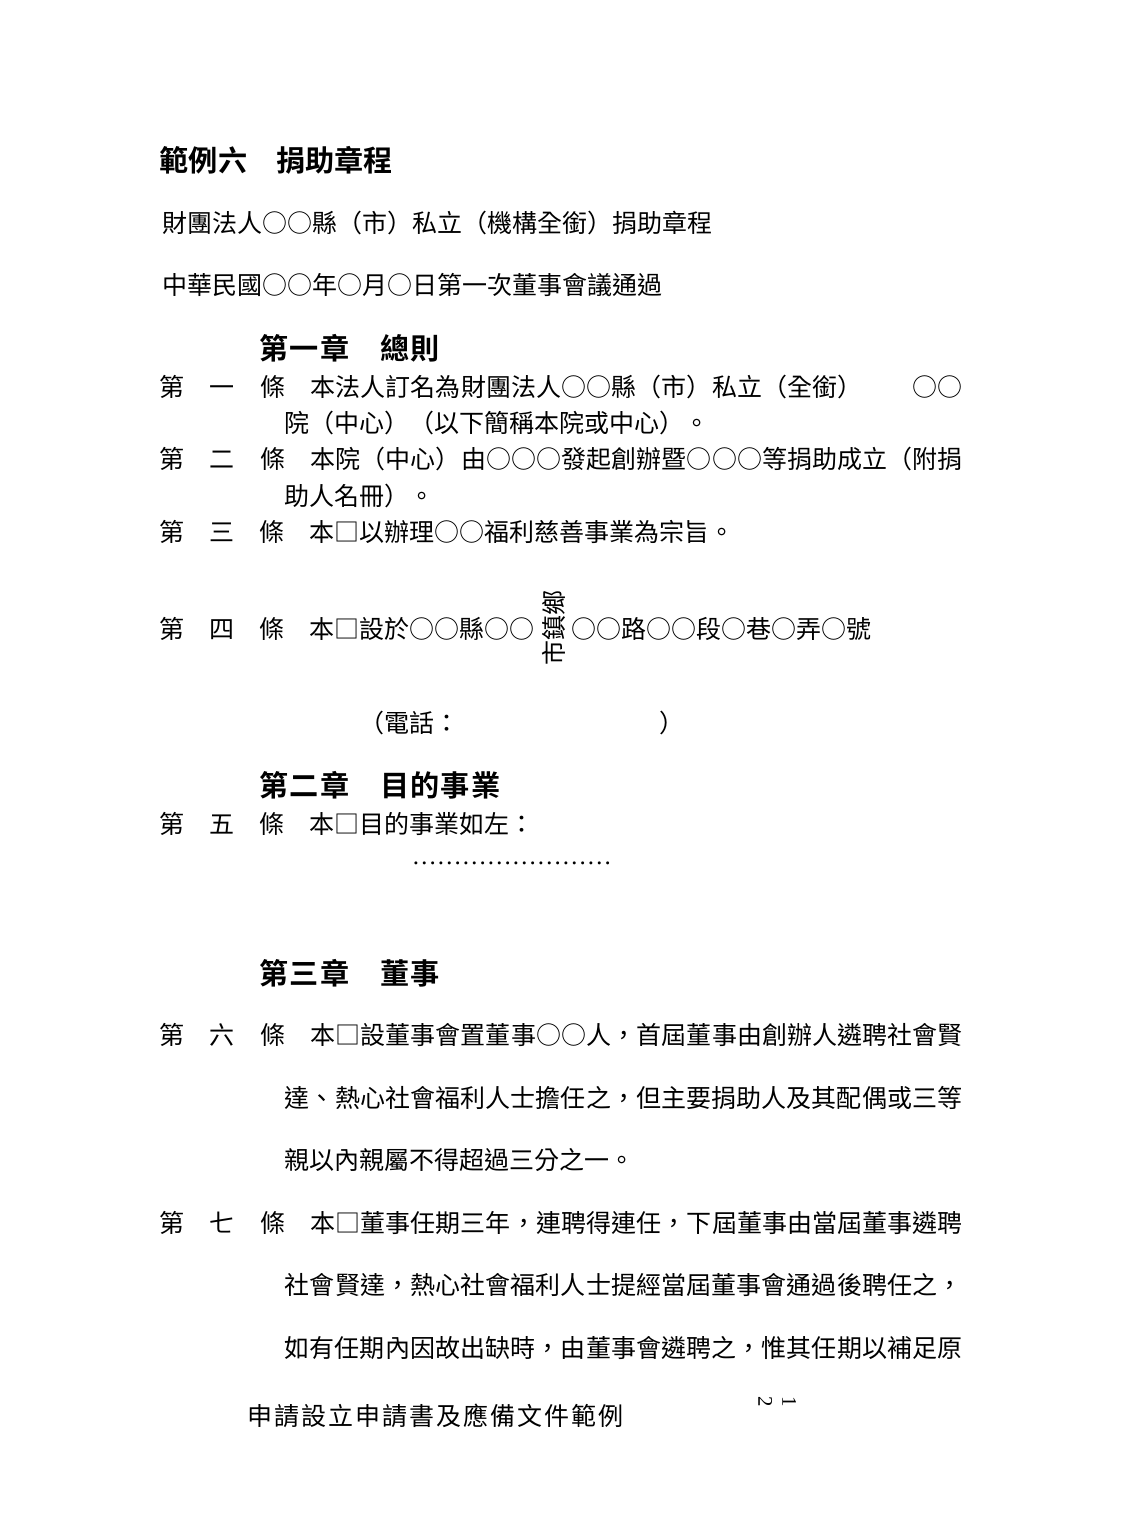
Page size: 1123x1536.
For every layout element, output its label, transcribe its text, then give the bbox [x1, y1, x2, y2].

text 第 一 條 本法人訂名為財團法人○○縣（市）私立（全銜） ○○院（中心）（以下簡稱本院或中心）。 [159, 367, 963, 440]
text 第 六 條 本□設董事會置董事○○人，首屆董事由創辦人遴聘社會賢達、熱心社會福利人士擔任之，但主要捐助人及其配偶或三等親以內親屬不得超過三分之一。 [159, 992, 963, 1180]
text 第 二 條 本院（中心）由○○○發起創辦暨○○○等捐助成立（附捐助人名冊）。 [159, 440, 963, 512]
text …………………… [212, 841, 963, 870]
text 第 四 條 本□設於○○縣○○市鎮鄉○○路○○段○巷○弄○號 [159, 555, 963, 680]
text 第一章 總則 [259, 305, 963, 367]
text 第二章 目的事業 [259, 742, 963, 805]
text 第 七 條 本□董事任期三年，連聘得連任，下屆董事由當屆董事遴聘社會賢達，熱心社會福利人士提經當屆董事會通過後聘任之，如有任期內因故出缺時，由董事會遴聘之，惟其任期以補足原 [159, 1180, 963, 1367]
text 範例六 捐助章程 [159, 117, 963, 180]
text （電話： ） [284, 680, 963, 742]
text 第 五 條 本□目的事業如左： [159, 805, 963, 841]
table_header 財團法人○○縣（市）私立（機構全銜）捐助章程 中華民國○○年○月○日第一次董事會議通過 [160, 180, 968, 305]
text 第 三 條 本□以辦理○○福利慈善事業為宗旨。 [159, 512, 963, 548]
text 第三章 董事 [259, 930, 963, 992]
